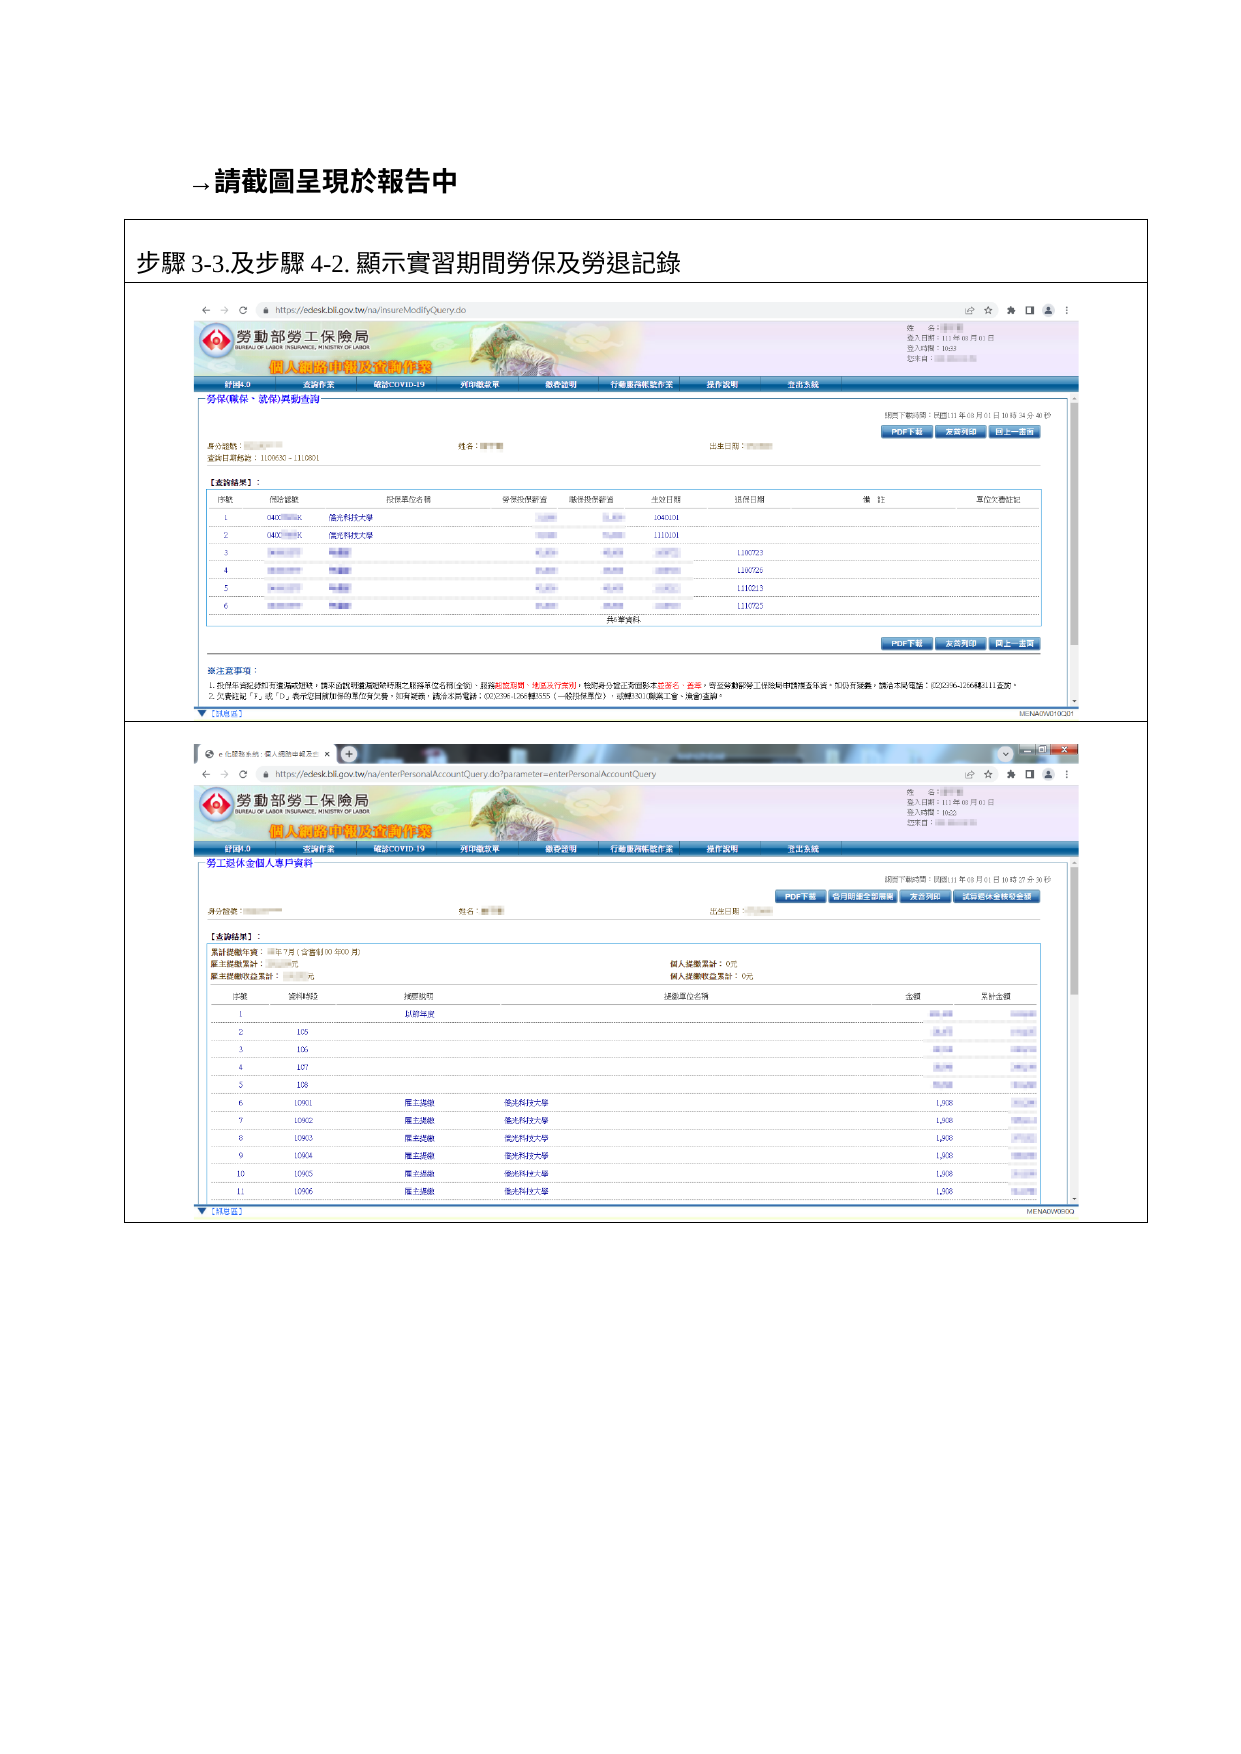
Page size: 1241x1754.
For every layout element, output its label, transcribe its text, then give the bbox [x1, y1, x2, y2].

table_header 步驟3-3.及步驟4-2. 顯示實習期間勞保及勞退記錄 [125, 220, 1147, 282]
table_cell [125, 283, 1147, 721]
table_cell [125, 722, 1147, 1222]
text →請截圖呈現於報告中 [187, 160, 1053, 200]
